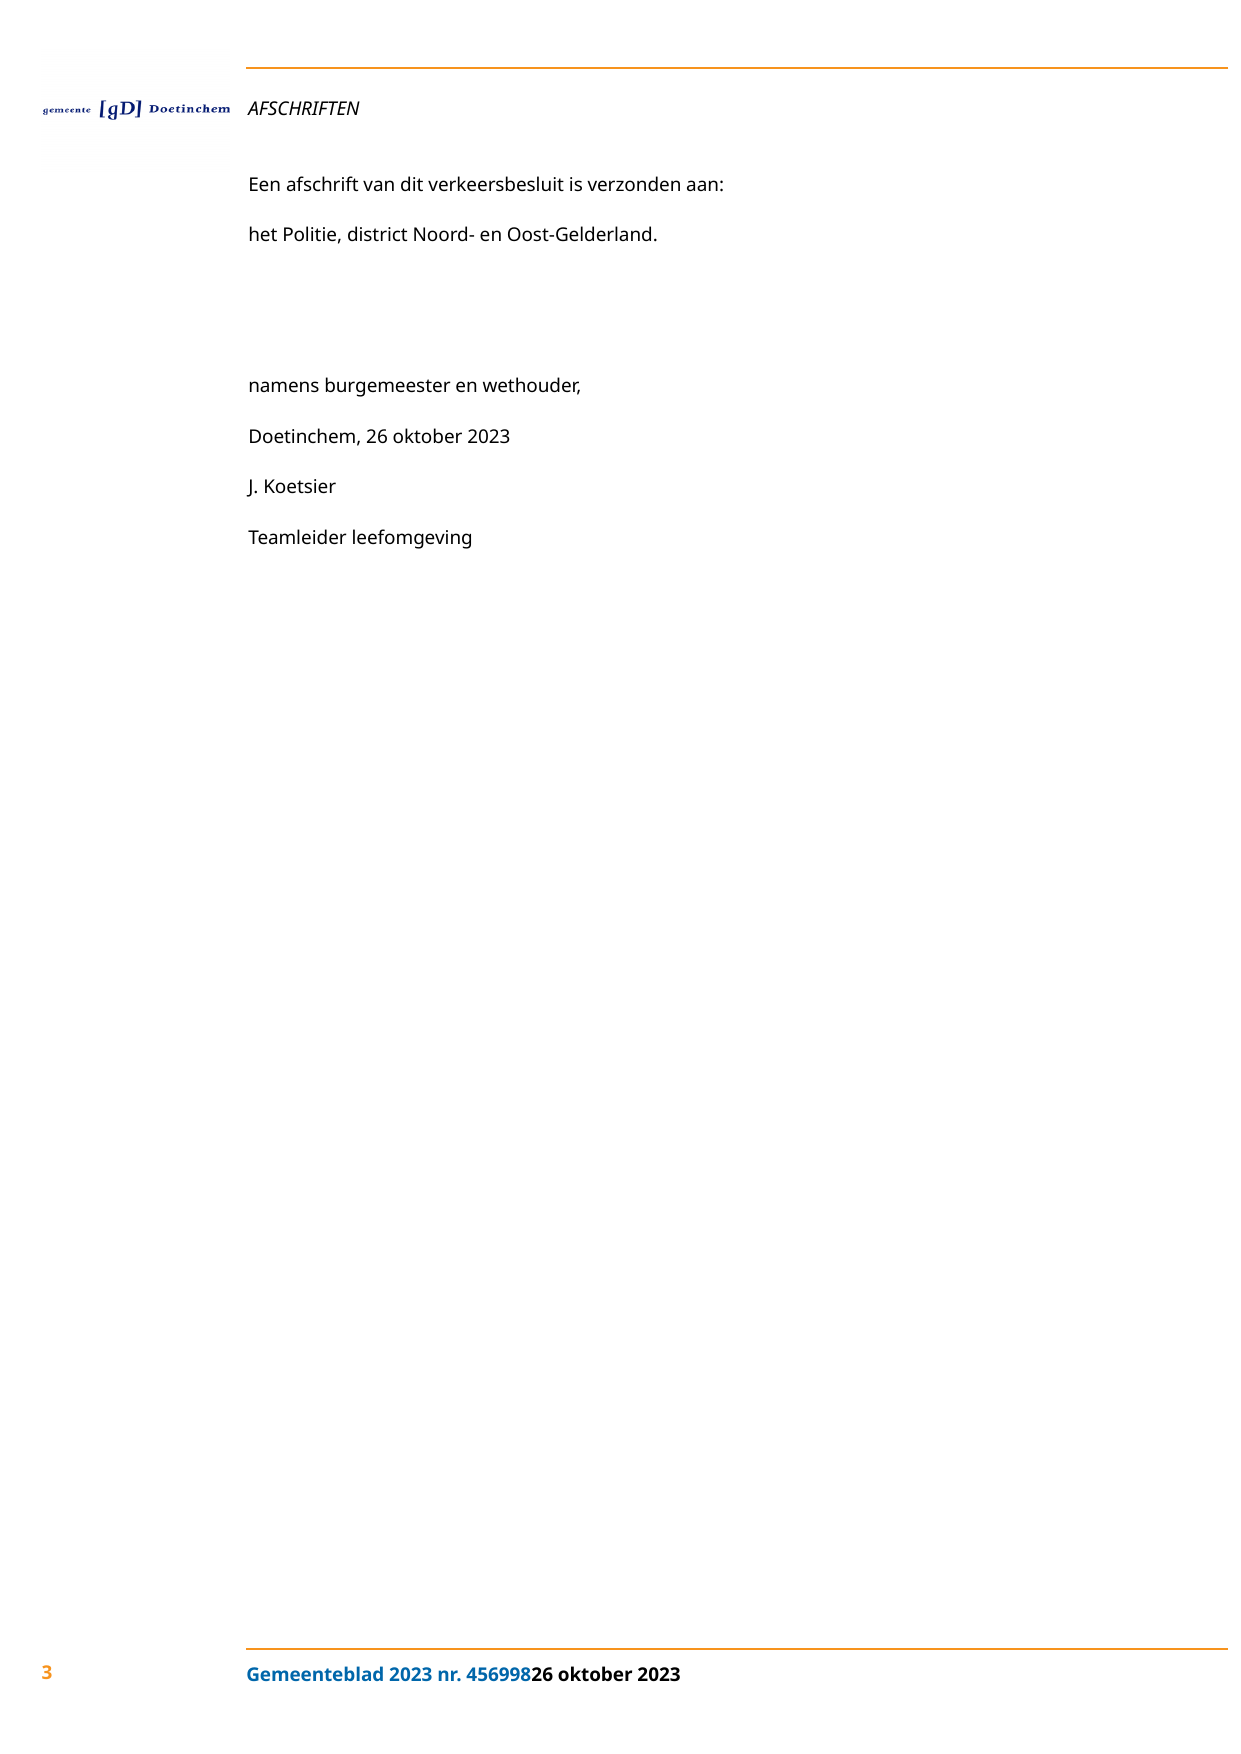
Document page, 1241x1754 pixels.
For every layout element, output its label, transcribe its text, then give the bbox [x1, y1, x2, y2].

text Teamleider leefomgeving [248, 524, 1152, 549]
text het Politie, district Noord- en Oost-Gelderland. [248, 221, 1152, 247]
text Een afschrift van dit verkeersbesluit is verzonden aan: [248, 171, 1152, 197]
text Doetinchem, 26 oktober 2023 [248, 423, 1152, 449]
picture [41, 47, 231, 172]
text J. Koetsier [248, 473, 1152, 499]
text namens burgemeester en wethouder, [248, 373, 1152, 398]
text AFSCHRIFTEN [248, 95, 1152, 121]
